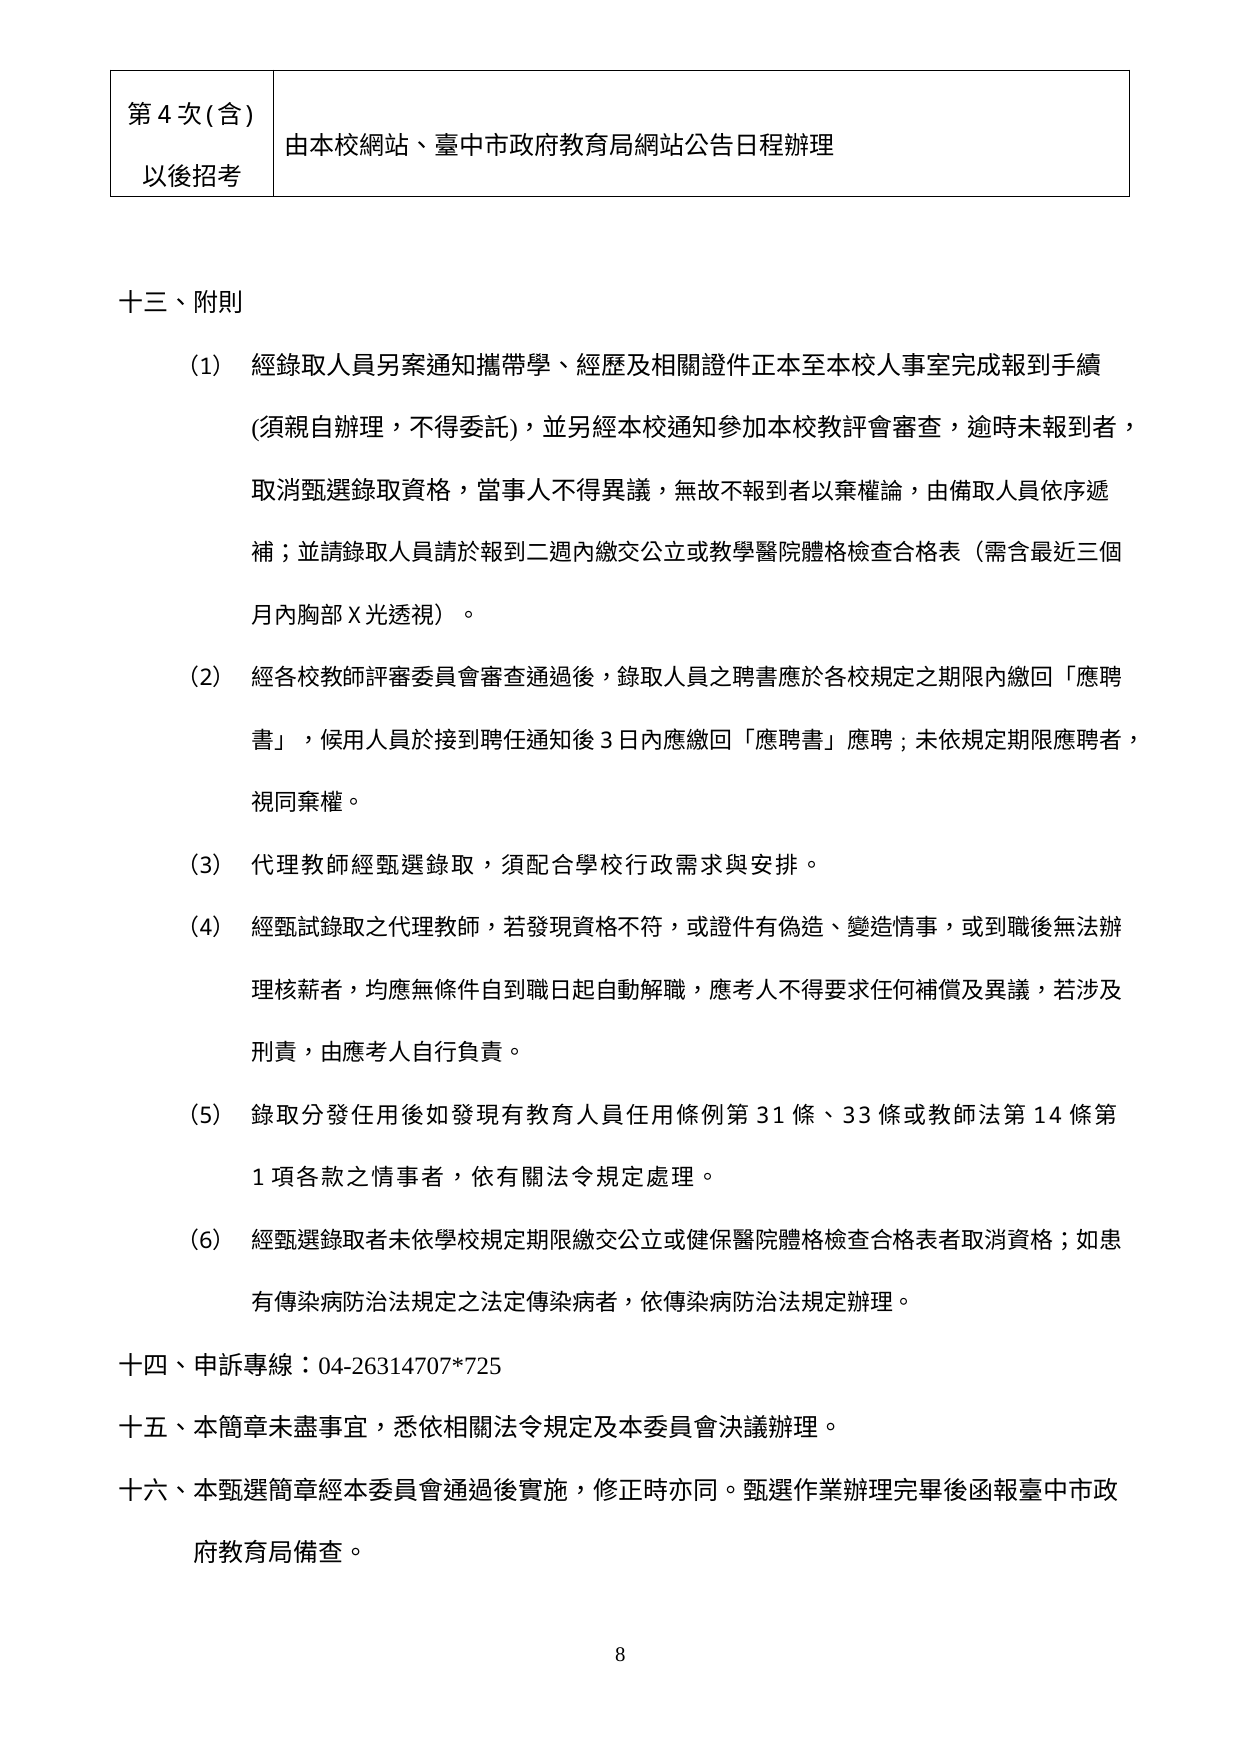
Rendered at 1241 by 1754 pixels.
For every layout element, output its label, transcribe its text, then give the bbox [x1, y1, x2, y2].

text 十三、附則 [118, 259, 1122, 322]
text 十五、本簡章未盡事宜，悉依相關法令規定及本委員會決議辦理。 [118, 1384, 1122, 1447]
list 經錄取人員另案通知攜帶學、經歷及相關證件正本至本校人事室完成報到手續(須親自辦理，不得委託)，並另經本校通知參加本校教評會審查，逾時未報到者，取消甄選錄取資格，當事人不得異議，無故不報到者以棄權論，由備取人員依序遞補；並請錄取人員請於報到二週內繳交公立或教學醫院體格檢查合格表（需含最近三個月內胸部X光透視）。 [176, 322, 1122, 634]
table_cell 第4次(含)以後招考 [111, 71, 273, 196]
list 代理教師經甄選錄取，須配合學校行政需求與安排。 [176, 822, 1122, 884]
list 經各校教師評審委員會審查通過後，錄取人員之聘書應於各校規定之期限內繳回「應聘書」，候用人員於接到聘任通知後3日內應繳回「應聘書」應聘﹔未依規定期限應聘者，視同棄權。 [176, 634, 1122, 822]
table_cell 由本校網站、臺中市政府教育局網站公告日程辦理 [274, 71, 1129, 196]
text 十四、申訴專線：04-26314707*725 [118, 1322, 1122, 1384]
list 經甄試錄取之代理教師，若發現資格不符，或證件有偽造、變造情事，或到職後無法辦理核薪者，均應無條件自到職日起自動解職，應考人不得要求任何補償及異議，若涉及刑責，由應考人自行負責。 [176, 884, 1122, 1072]
list 經甄選錄取者未依學校規定期限繳交公立或健保醫院體格檢查合格表者取消資格；如患有傳染病防治法規定之法定傳染病者，依傳染病防治法規定辦理。 [176, 1197, 1122, 1322]
text 十六、本甄選簡章經本委員會通過後實施，修正時亦同。甄選作業辦理完畢後函報臺中市政府教育局備查。 [118, 1447, 1122, 1572]
list 錄取分發任用後如發現有教育人員任用條例第31條、33條或教師法第14條第1項各款之情事者，依有關法令規定處理。 [176, 1072, 1122, 1197]
